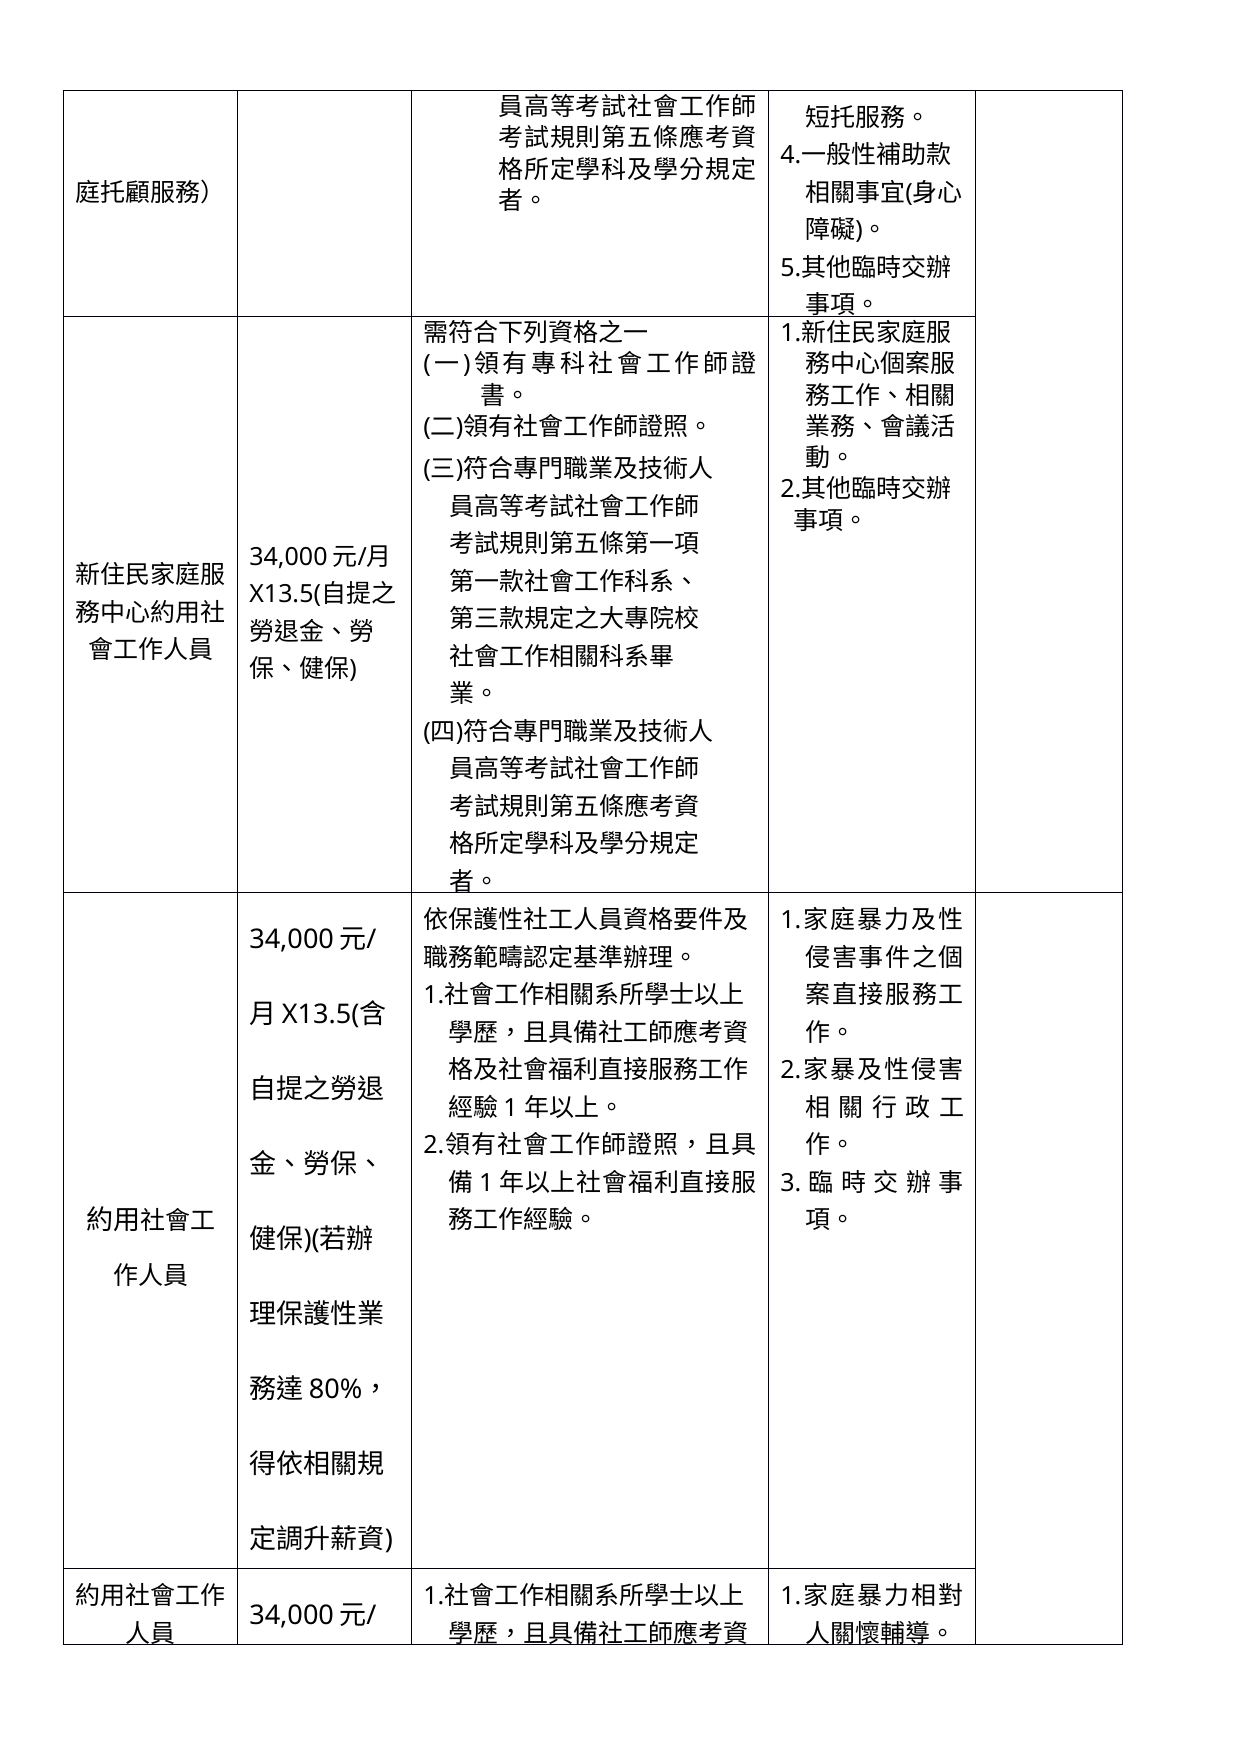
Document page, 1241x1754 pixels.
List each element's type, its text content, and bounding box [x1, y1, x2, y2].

table_cell 需符合下列資格之一 (一)領有專科社會工作師證書。 (二)領有社會工作師證照。 (三)符合專門職業及技術人 員高等考試社會工作師 考試規則第五條第一項 第一款社會工作科系、 第三款規定之大專院校 社會工作相關科系畢 業。 (四)符合專門職業及技術人 員高等考試社會工作師 考試規則第五條應考資 格所定學科及學分規定 者。 [412, 317, 768, 892]
table_cell 1.家庭暴力及性侵害事件之個案直接服務工作。 2.家暴及性侵害相關行政工作。 3.臨時交辦事項。 [769, 893, 975, 1568]
table_cell [976, 893, 1122, 1644]
table_cell 依保護性社工人員資格要件及 職務範疇認定基準辦理。 1.社會工作相關系所學士以上學歷，且具備社工師應考資格及社會福利直接服務工作經驗1 年以上。 2.領有社會工作師證照，且具備1年以上社會福利直接服務工作經驗。 [412, 893, 768, 1568]
table_cell [238, 91, 411, 316]
table_cell 約用社會工作人員 [64, 893, 237, 1568]
table_cell 約用社會工作人員 [64, 1569, 237, 1644]
table_cell 新住民家庭服務中心約用社會工作人員 [64, 317, 237, 892]
table_cell 1.家庭暴力相對人關懷輔導。 [769, 1569, 975, 1644]
table_cell [976, 91, 1122, 892]
table_cell 34,000元/月X13.5(含自提之勞退金、勞保、健保)(若辦理保護性業務達80%，得依相關規定調升薪資) [238, 893, 411, 1568]
table_cell 員高等考試社會工作師考試規則第五條應考資格所定學科及學分規定者。 [412, 91, 768, 316]
table_cell 庭托顧服務） [64, 91, 237, 316]
table_cell 34,000元/月X13.5(自提之勞退金、勞保、健保) [238, 317, 411, 892]
table_cell 1.新住民家庭服 務中心個案服 務工作、相關 業務、會議活 動。 2.其他臨時交辦 事項。 [769, 317, 975, 892]
table_cell 短托服務。 4.一般性補助款相關事宜(身心障礙)。 5.其他臨時交辦事項。 [769, 91, 975, 316]
table_cell 34,000元/ [238, 1569, 411, 1644]
table_cell 1.社會工作相關系所學士以上學歷，且具備社工師應考資 [412, 1569, 768, 1644]
